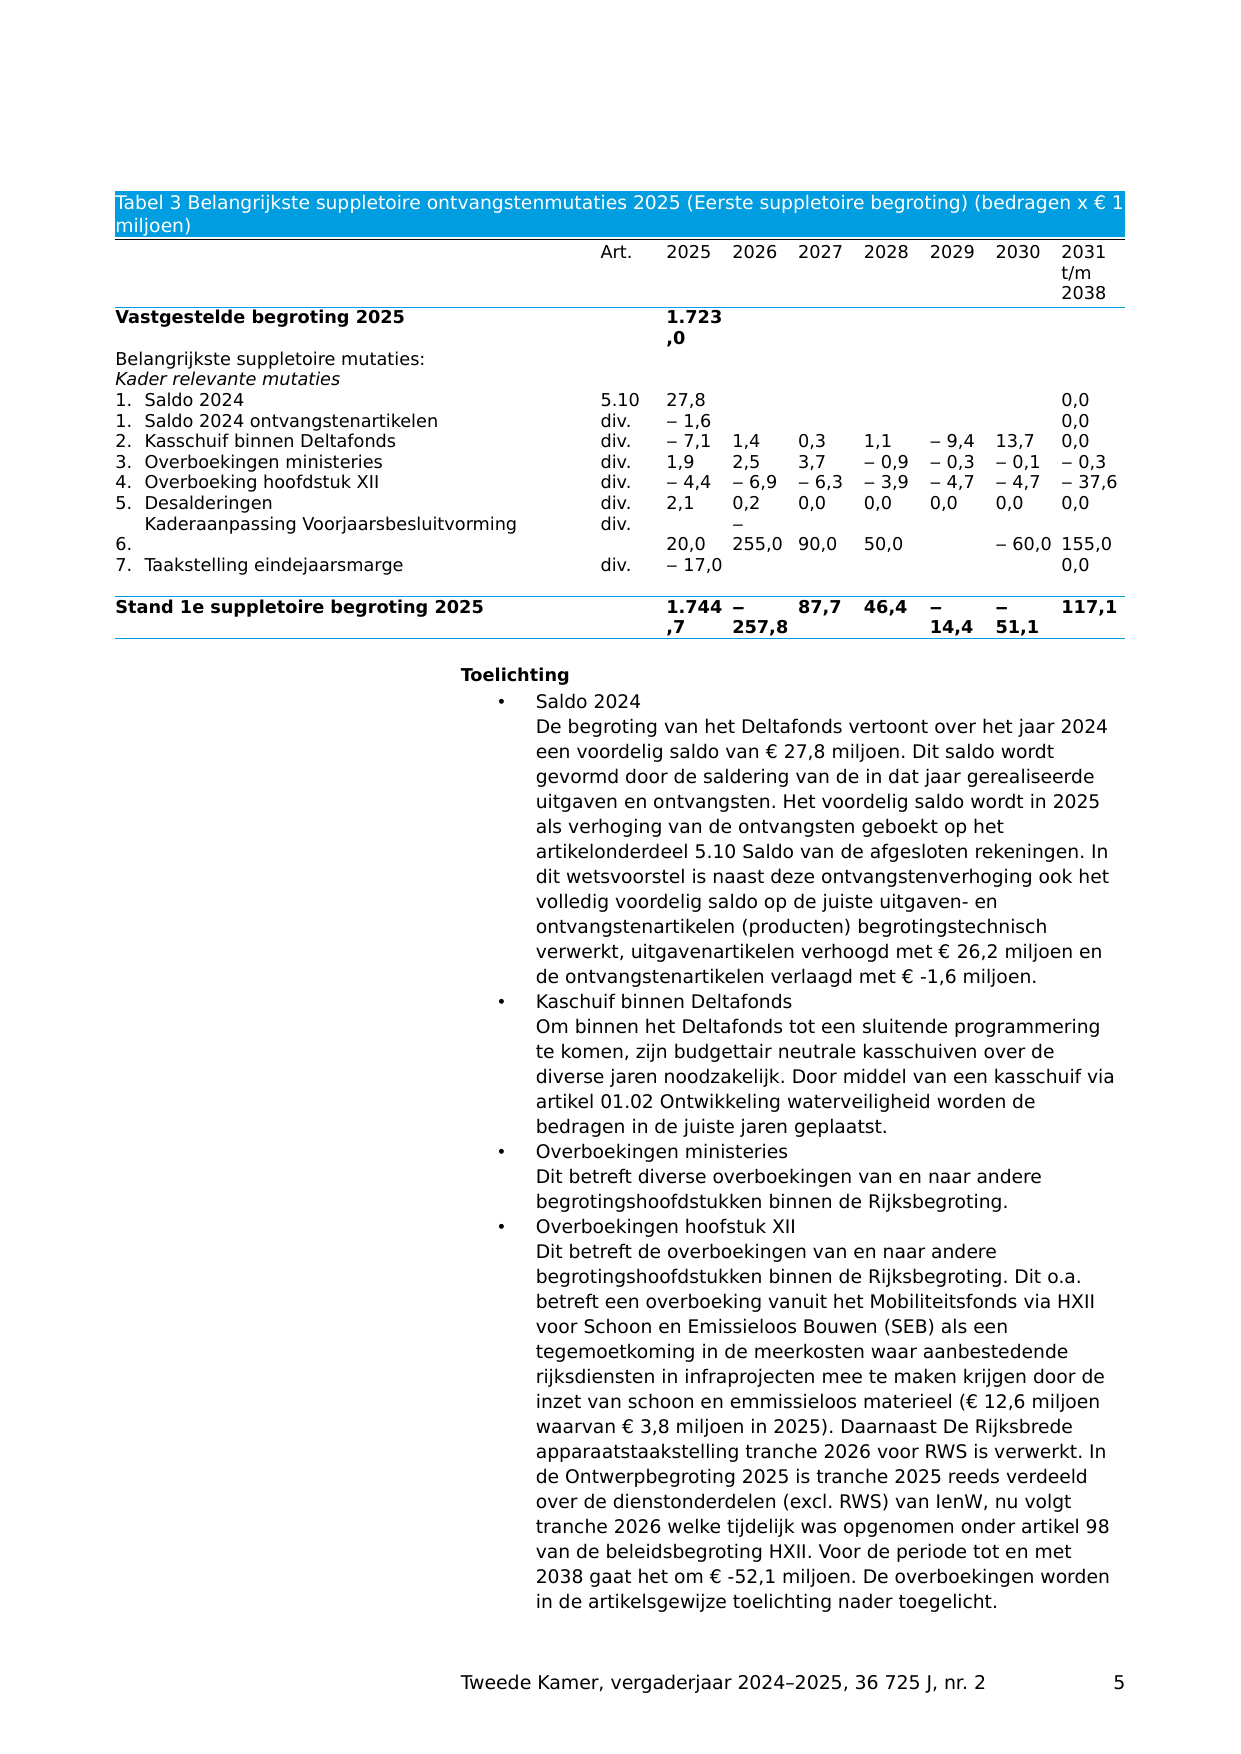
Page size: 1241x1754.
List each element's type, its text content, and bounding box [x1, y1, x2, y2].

table_cell ‒ 0,9 [861, 452, 927, 472]
table_cell [927, 514, 992, 555]
table_cell ‒ 51,1 [993, 597, 1058, 638]
table_cell ‒ 7,1 [663, 431, 729, 452]
table_cell 0,0 [1058, 555, 1125, 576]
table_cell 3. [115, 452, 141, 472]
table_cell [663, 349, 729, 369]
table_cell 2027 [795, 240, 861, 307]
table_cell 1,1 [861, 431, 927, 452]
table_cell [927, 390, 992, 411]
table_cell 0,0 [927, 493, 992, 514]
table_cell [927, 576, 992, 596]
table_cell [861, 369, 927, 390]
table_cell [795, 390, 861, 411]
table_cell ‒ 60,0 [993, 514, 1058, 555]
table_cell 2025 [663, 240, 729, 307]
table_cell 0,0 [1058, 493, 1125, 514]
table_cell Stand 1e suppletoire begroting 2025 [115, 597, 597, 638]
table_cell [927, 308, 992, 349]
table_cell ‒ 4,7 [927, 473, 992, 493]
table_cell Art. [598, 240, 663, 307]
list Kaschuif binnen Deltafonds Om binnen het Deltafonds tot een sluitende programmering te komen, zijn budgettair neutrale kasschuiven over de diverse jaren noodzakelijk. Door middel van een kasschuif via artikel 01.02 Ontwikkeling waterveiligheid worden de bedragen in de juiste jaren geplaatst. [498, 988, 1125, 1138]
table_cell 117,1 [1058, 597, 1125, 638]
table_cell 1. [115, 411, 141, 431]
table_cell [861, 555, 927, 576]
table_cell [795, 411, 861, 431]
table_cell [115, 576, 141, 596]
table_cell 27,8 [663, 390, 729, 411]
table_cell [993, 369, 1058, 390]
table_cell 2030 [993, 240, 1058, 307]
table_cell 0,0 [1058, 411, 1125, 431]
table_cell [729, 308, 795, 349]
table_cell 2. [115, 431, 141, 452]
table_cell [795, 555, 861, 576]
table_cell div. [598, 452, 663, 472]
table_cell Belangrijkste suppletoire mutaties: [115, 349, 597, 369]
table_cell Kader relevante mutaties [115, 369, 597, 390]
table_cell [993, 555, 1058, 576]
table_cell [598, 349, 663, 369]
table_cell 50,0 [861, 514, 927, 555]
table_cell 2031 t/m 2038 [1058, 240, 1125, 307]
table_cell ‒ 14,4 [927, 597, 992, 638]
table_cell div. [598, 431, 663, 452]
text Toelichting [461, 663, 1125, 686]
table_cell 0,0 [861, 493, 927, 514]
table_cell ‒ 37,6 [1058, 473, 1125, 493]
table_cell [795, 369, 861, 390]
table_cell 2026 [729, 240, 795, 307]
table_cell ‒ 4,4 [663, 473, 729, 493]
table_cell Overboeking hoofdstuk XII [141, 473, 597, 493]
table_cell 1,9 [663, 452, 729, 472]
table_cell ‒ 6,9 [729, 473, 795, 493]
table_cell [115, 240, 141, 307]
table_cell 5. [115, 493, 141, 514]
table_cell ‒ 6,3 [795, 473, 861, 493]
table_cell ‒ 17,0 [663, 555, 729, 576]
table_cell 0,0 [795, 493, 861, 514]
table_cell [795, 349, 861, 369]
table_cell ‒ 4,7 [993, 473, 1058, 493]
table_cell [598, 308, 663, 349]
table_cell div. [598, 514, 663, 555]
table_cell [927, 411, 992, 431]
table_cell [927, 349, 992, 369]
table_cell [598, 576, 663, 596]
table_cell 1. [115, 390, 141, 411]
table_cell [141, 240, 597, 307]
table_cell [598, 597, 663, 638]
table_cell 155,0 [1058, 514, 1125, 555]
list Overboekingen hoofstuk XII Dit betreft de overboekingen van en naar andere begrotingshoofdstukken binnen de Rijksbegroting. Dit o.a. betreft een overboeking vanuit het Mobiliteitsfonds via HXII voor Schoon en Emissieloos Bouwen (SEB) als een tegemoetkoming in de meerkosten waar aanbestedende rijksdiensten in infraprojecten mee te maken krijgen door de inzet van schoon en emmissieloos materieel (€ 12,6 miljoen waarvan € 3,8 miljoen in 2025). Daarnaast De Rijksbrede apparaatstaakstelling tranche 2026 voor RWS is verwerkt. In de Ontwerpbegroting 2025 is tranche 2025 reeds verdeeld over de dienstonderdelen (excl. RWS) van IenW, nu volgt tranche 2026 welke tijdelijk was opgenomen onder artikel 98 van de beleidsbegroting HXII. Voor de periode tot en met 2038 gaat het om € -52,1 miljoen. De overboekingen worden in de artikelsgewijze toelichting nader toegelicht. [498, 1213, 1125, 1613]
table_cell 87,7 [795, 597, 861, 638]
table_cell ‒ 0,1 [993, 452, 1058, 472]
table_cell 0,0 [1058, 431, 1125, 452]
table_cell [729, 369, 795, 390]
table_cell Saldo 2024 [141, 390, 597, 411]
table_cell 1,4 [729, 431, 795, 452]
table_cell 0,0 [1058, 390, 1125, 411]
table_cell div. [598, 473, 663, 493]
table_cell [598, 369, 663, 390]
table_cell ‒ 0,3 [1058, 452, 1125, 472]
table_cell [663, 576, 729, 596]
table_cell 3,7 [795, 452, 861, 472]
table_cell [663, 369, 729, 390]
list Overboekingen ministeries Dit betreft diverse overboekingen van en naar andere begrotingshoofdstukken binnen de Rijksbegroting. [498, 1138, 1125, 1213]
table_cell 4. [115, 473, 141, 493]
table_cell [141, 576, 597, 596]
table_cell [927, 369, 992, 390]
list Saldo 2024 De begroting van het Deltafonds vertoont over het jaar 2024 een voordelig saldo van € 27,8 miljoen. Dit saldo wordt gevormd door de saldering van de in dat jaar gerealiseerde uitgaven en ontvangsten. Het voordelig saldo wordt in 2025 als verhoging van de ontvangsten geboekt op het artikelonderdeel 5.10 Saldo van de afgesloten rekeningen. In dit wetsvoorstel is naast deze ontvangstenverhoging ook het volledig voordelig saldo op de juiste uitgaven- en ontvangstenartikelen (producten) begrotingstechnisch verwerkt, uitgavenartikelen verhoogd met € 26,2 miljoen en de ontvangstenartikelen verlaagd met € -1,6 miljoen. [498, 688, 1125, 988]
table_cell 1.723,0 [663, 308, 729, 349]
table_cell div. [598, 411, 663, 431]
table_cell 20,0 [663, 514, 729, 555]
table_cell 2029 [927, 240, 992, 307]
table_cell Desalderingen [141, 493, 597, 514]
table_cell 1.744,7 [663, 597, 729, 638]
table_cell ‒ 3,9 [861, 473, 927, 493]
table_cell 2,5 [729, 452, 795, 472]
table_cell [1058, 349, 1125, 369]
table_cell 13,7 [993, 431, 1058, 452]
table_cell Vastgestelde begroting 2025 [115, 308, 597, 349]
table_cell 7. [115, 555, 141, 576]
table_cell [993, 308, 1058, 349]
table_cell [861, 411, 927, 431]
table_cell [861, 349, 927, 369]
table_cell Kaderaanpassing Voorjaarsbesluitvorming [141, 514, 597, 555]
table_cell 90,0 [795, 514, 861, 555]
table_cell ‒ 9,4 [927, 431, 992, 452]
table_cell Saldo 2024 ontvangstenartikelen [141, 411, 597, 431]
table_cell [729, 349, 795, 369]
table_cell [729, 411, 795, 431]
table_cell 0,3 [795, 431, 861, 452]
table_cell [861, 576, 927, 596]
table_cell 2,1 [663, 493, 729, 514]
table_cell [729, 555, 795, 576]
table_cell 0,2 [729, 493, 795, 514]
table_cell [861, 308, 927, 349]
table_cell 6. [115, 514, 141, 555]
table_cell [993, 411, 1058, 431]
table_cell 0,0 [993, 493, 1058, 514]
table_cell div. [598, 493, 663, 514]
table_cell [861, 390, 927, 411]
table_cell [993, 349, 1058, 369]
table_cell [729, 576, 795, 596]
table_cell [927, 555, 992, 576]
table_cell ‒ 0,3 [927, 452, 992, 472]
table_cell [729, 390, 795, 411]
table_cell ‒ 255,0 [729, 514, 795, 555]
table_cell [795, 576, 861, 596]
table_cell Taakstelling eindejaarsmarge [141, 555, 597, 576]
table_cell ‒ 1,6 [663, 411, 729, 431]
table_cell ‒ 257,8 [729, 597, 795, 638]
table_cell 5.10 [598, 390, 663, 411]
table_cell Kasschuif binnen Deltafonds [141, 431, 597, 452]
table_cell [1058, 369, 1125, 390]
table_cell [993, 576, 1058, 596]
table_cell [993, 390, 1058, 411]
table_cell [1058, 308, 1125, 349]
table_cell 46,4 [861, 597, 927, 638]
table_cell div. [598, 555, 663, 576]
table_cell Overboekingen ministeries [141, 452, 597, 472]
table_cell [1058, 576, 1125, 596]
table_cell [795, 308, 861, 349]
table_cell 2028 [861, 240, 927, 307]
